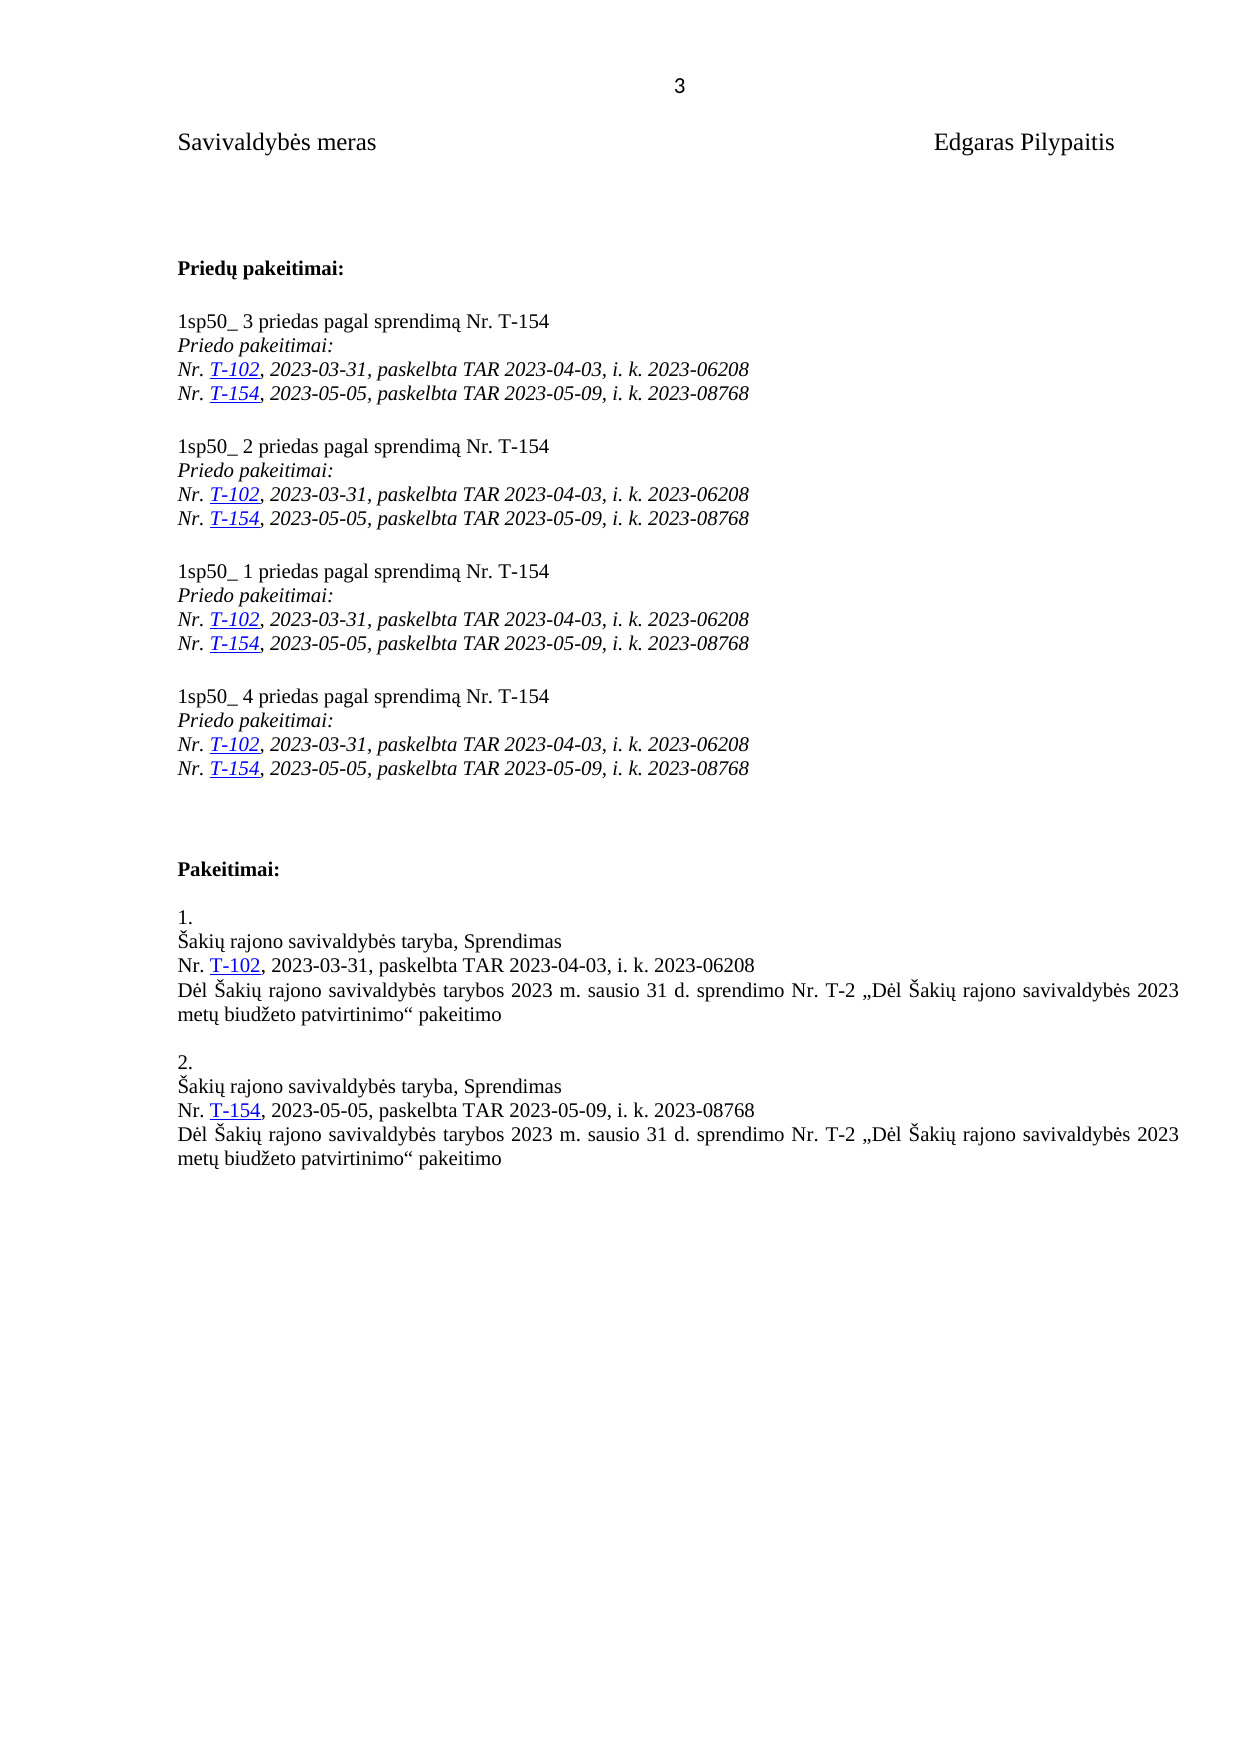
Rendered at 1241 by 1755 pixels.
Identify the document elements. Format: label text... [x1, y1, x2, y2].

text Priedo pakeitimai: [177, 583, 1181, 607]
text Nr. T-102, 2023-03-31, paskelbta TAR 2023-04-03, i. k. 2023-06208 [177, 732, 1181, 756]
text Nr. T-154, 2023-05-05, paskelbta TAR 2023-05-09, i. k. 2023-08768 [177, 381, 1181, 405]
text 1. [177, 905, 1181, 929]
text Dėl Šakių rajono savivaldybės tarybos 2023 m. sausio 31 d. sprendimo Nr. T-2 „Dėl Šakių rajono savivaldybės 2023 metų biudžeto patvirtinimo“ pakeitimo [177, 977, 1181, 1026]
text Priedo pakeitimai: [177, 708, 1181, 732]
text Šakių rajono savivaldybės taryba, Sprendimas [177, 929, 1181, 953]
text 1sp50_ 4 priedas pagal sprendimą Nr. T-154 [177, 684, 1181, 708]
text 2. [177, 1050, 1181, 1074]
text Nr. T-102, 2023-03-31, paskelbta TAR 2023-04-03, i. k. 2023-06208 [177, 953, 1181, 977]
text 1sp50_ 3 priedas pagal sprendimą Nr. T-154 [177, 309, 1181, 333]
text Priedų pakeitimai: [177, 256, 1181, 280]
text Nr. T-154, 2023-05-05, paskelbta TAR 2023-05-09, i. k. 2023-08768 [177, 631, 1181, 655]
text Nr. T-102, 2023-03-31, paskelbta TAR 2023-04-03, i. k. 2023-06208 [177, 357, 1181, 381]
text Savivaldybės meras Edgaras Pilypaitis [177, 127, 1181, 156]
text Nr. T-154, 2023-05-05, paskelbta TAR 2023-05-09, i. k. 2023-08768 [177, 506, 1181, 530]
text Dėl Šakių rajono savivaldybės tarybos 2023 m. sausio 31 d. sprendimo Nr. T-2 „Dėl Šakių rajono savivaldybės 2023 metų biudžeto patvirtinimo“ pakeitimo [177, 1122, 1181, 1170]
text Nr. T-102, 2023-03-31, paskelbta TAR 2023-04-03, i. k. 2023-06208 [177, 482, 1181, 506]
text 1sp50_ 1 priedas pagal sprendimą Nr. T-154 [177, 559, 1181, 583]
text Nr. T-154, 2023-05-05, paskelbta TAR 2023-05-09, i. k. 2023-08768 [177, 1098, 1181, 1122]
text Priedo pakeitimai: [177, 458, 1181, 482]
text Nr. T-102, 2023-03-31, paskelbta TAR 2023-04-03, i. k. 2023-06208 [177, 607, 1181, 631]
text Priedo pakeitimai: [177, 333, 1181, 357]
text Pakeitimai: [177, 857, 1181, 881]
text 1sp50_ 2 priedas pagal sprendimą Nr. T-154 [177, 434, 1181, 458]
text Nr. T-154, 2023-05-05, paskelbta TAR 2023-05-09, i. k. 2023-08768 [177, 756, 1181, 780]
text Šakių rajono savivaldybės taryba, Sprendimas [177, 1074, 1181, 1098]
